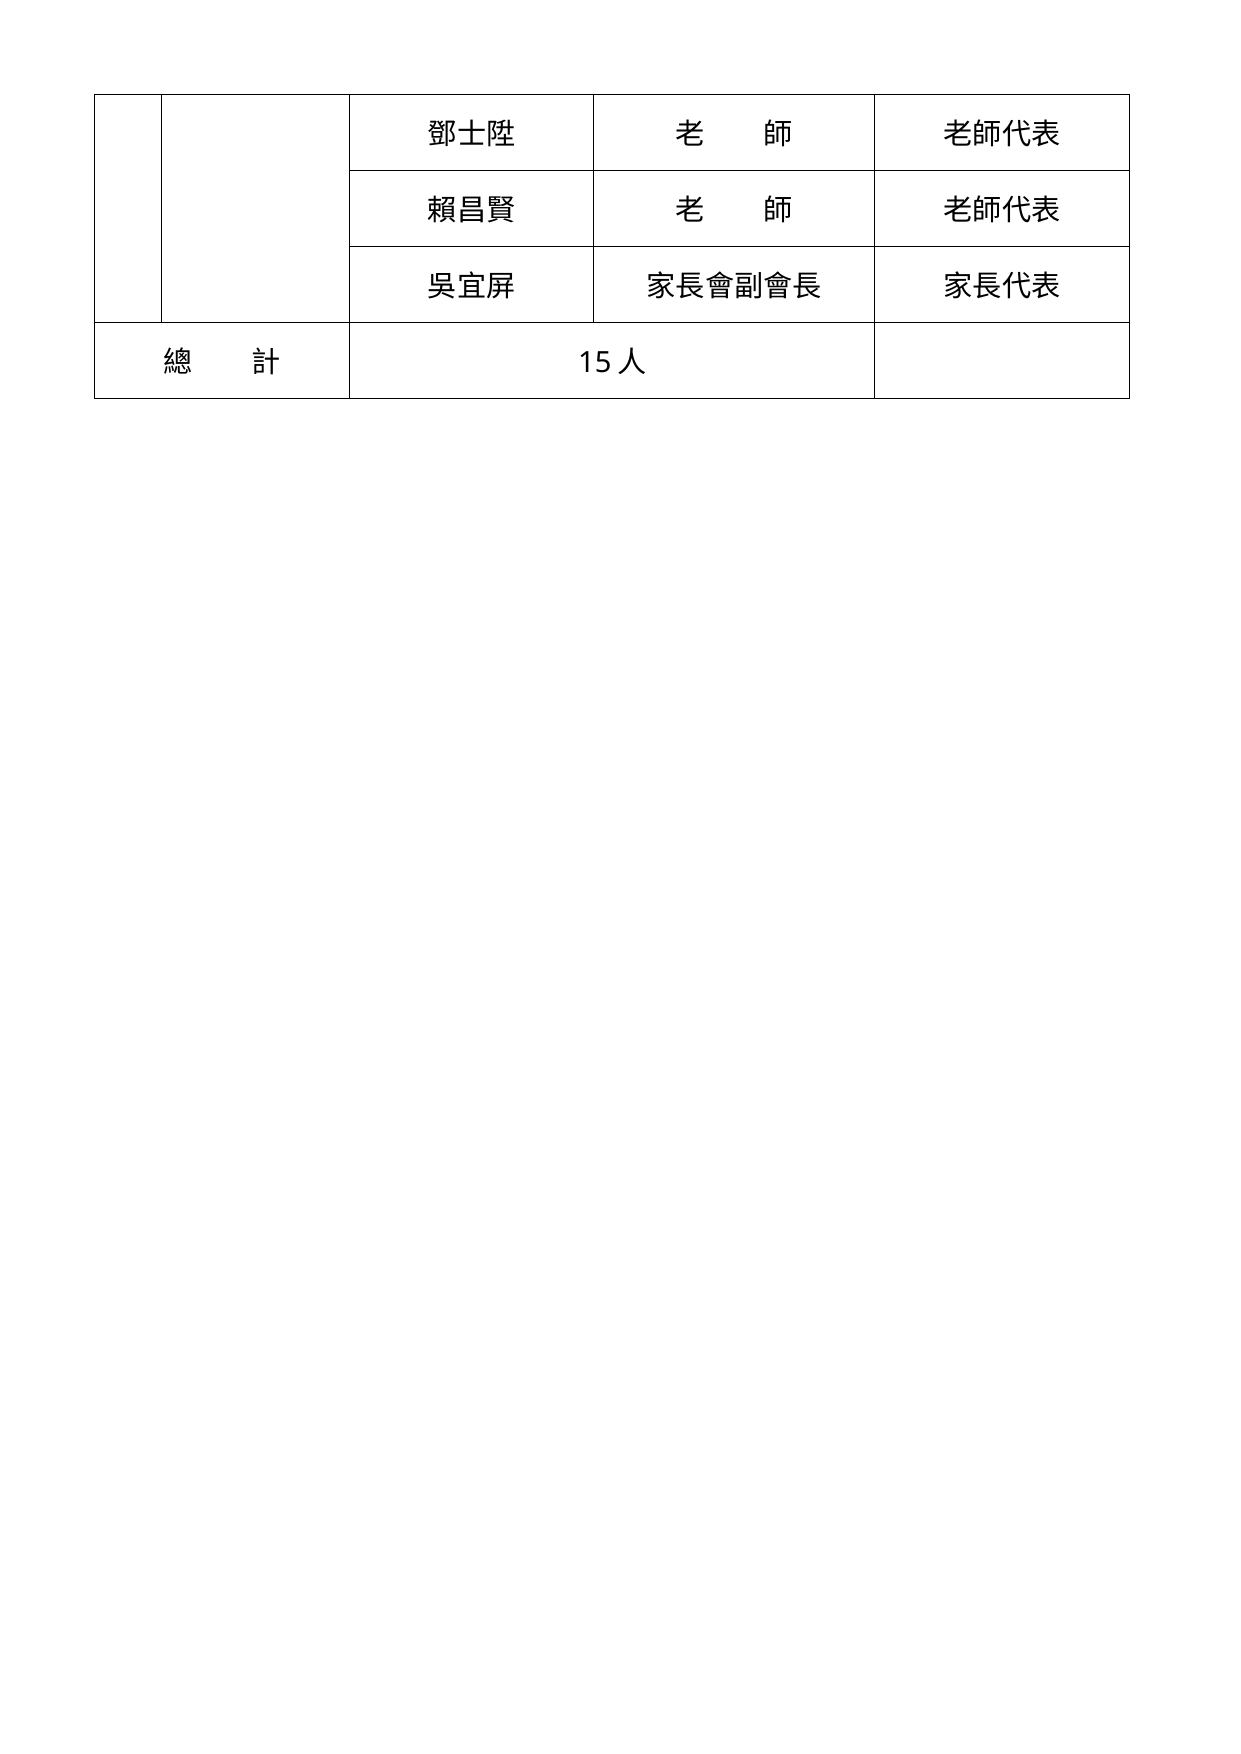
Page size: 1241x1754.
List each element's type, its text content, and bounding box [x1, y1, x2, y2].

table_cell 老師代表 [875, 95, 1129, 169]
table_cell 15人 [350, 323, 874, 398]
table_cell 總 計 [95, 323, 349, 398]
table_cell 老師代表 [875, 171, 1129, 246]
table_cell 賴昌賢 [350, 171, 593, 246]
table_cell [875, 323, 1129, 398]
table_cell 家長會副會長 [594, 247, 874, 322]
table_cell 老 師 [594, 95, 874, 169]
table_cell 鄧士陞 [350, 95, 593, 169]
table_cell 家長代表 [875, 247, 1129, 322]
table_cell 吳宜屏 [350, 247, 593, 322]
table_cell [162, 95, 349, 322]
table_cell [95, 95, 161, 322]
table_cell 老 師 [594, 171, 874, 246]
